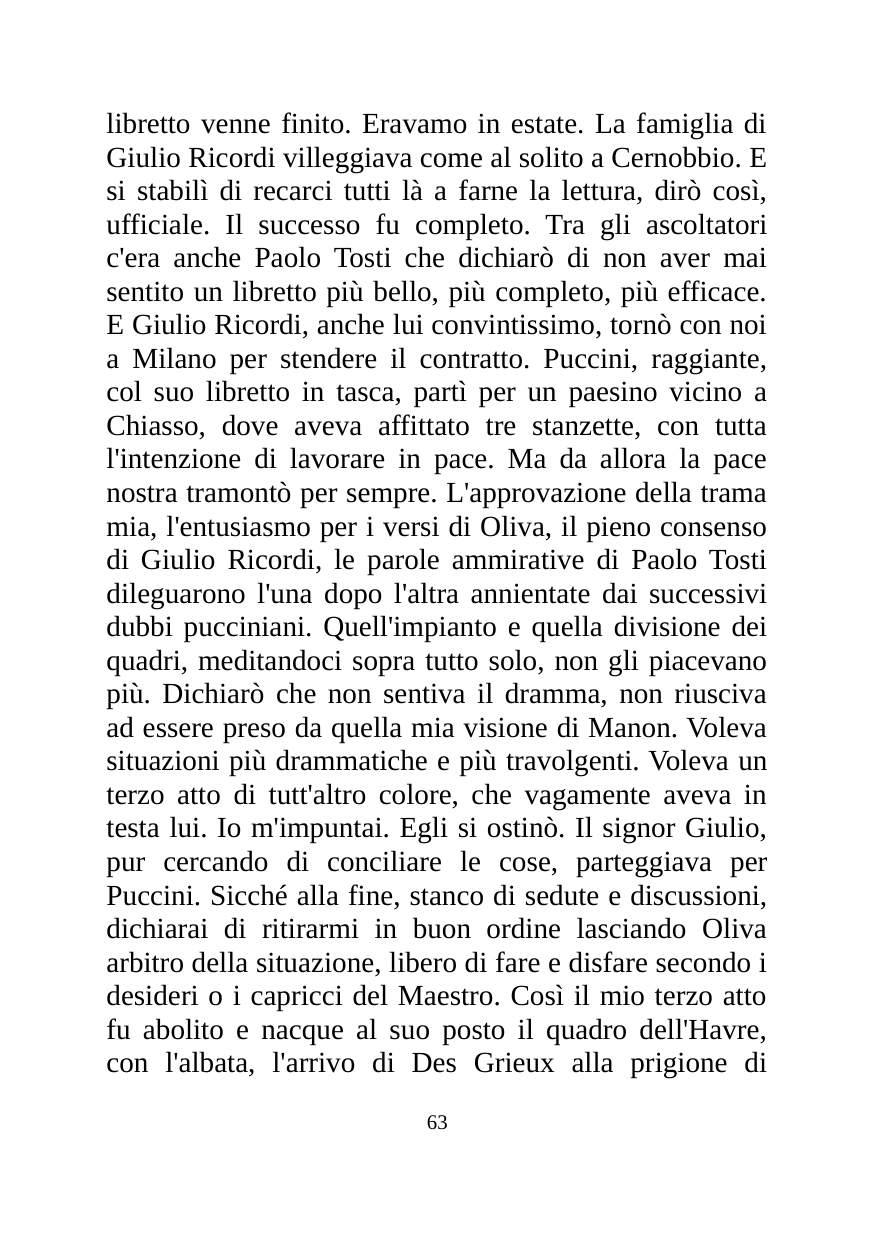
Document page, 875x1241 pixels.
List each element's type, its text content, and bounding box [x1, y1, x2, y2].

text libretto venne finito. Eravamo in estate. La famiglia di Giulio Ricordi villeggiava come al solito a Cernobbio. E si stabilì di recarci tutti là a farne la lettura, dirò così, ufficiale. Il successo fu completo. Tra gli ascoltatori c'era anche Paolo Tosti che dichiarò di non aver mai sentito un libretto più bello, più completo, più efficace. E Giulio Ricordi, anche lui convintissimo, tornò con noi a Milano per stendere il contratto. Puccini, raggiante, col suo libretto in tasca, partì per un paesino vicino a Chiasso, dove aveva affittato tre stanzette, con tutta l'intenzione di lavorare in pace. Ma da allora la pace nostra tramontò per sempre. L'approvazione della trama mia, l'entusiasmo per i versi di Oliva, il pieno consenso di Giulio Ricordi, le parole ammirative di Paolo Tosti dileguarono l'una dopo l'altra annientate dai successivi dubbi pucciniani. Quell'impianto e quella divisione dei quadri, meditandoci sopra tutto solo, non gli piacevano più. Dichiarò che non sentiva il dramma, non riusciva ad essere preso da quella mia visione di Manon. Voleva situazioni più drammatiche e più travolgenti. Voleva un terzo atto di tutt'altro colore, che vagamente aveva in testa lui. Io m'impuntai. Egli si ostinò. Il signor Giulio, pur cercando di conciliare le cose, parteggiava per Puccini. Sicché alla fine, stanco di sedute e discussioni, dichiarai di ritirarmi in buon ordine lasciando Oliva arbitro della situazione, libero di fare e disfare secondo i desideri o i capricci del Maestro. Così il mio terzo atto fu abolito e nacque al suo posto il quadro dell'Havre, con l'albata, l'arrivo di Des Grieux alla prigione di [106, 106, 768, 1079]
